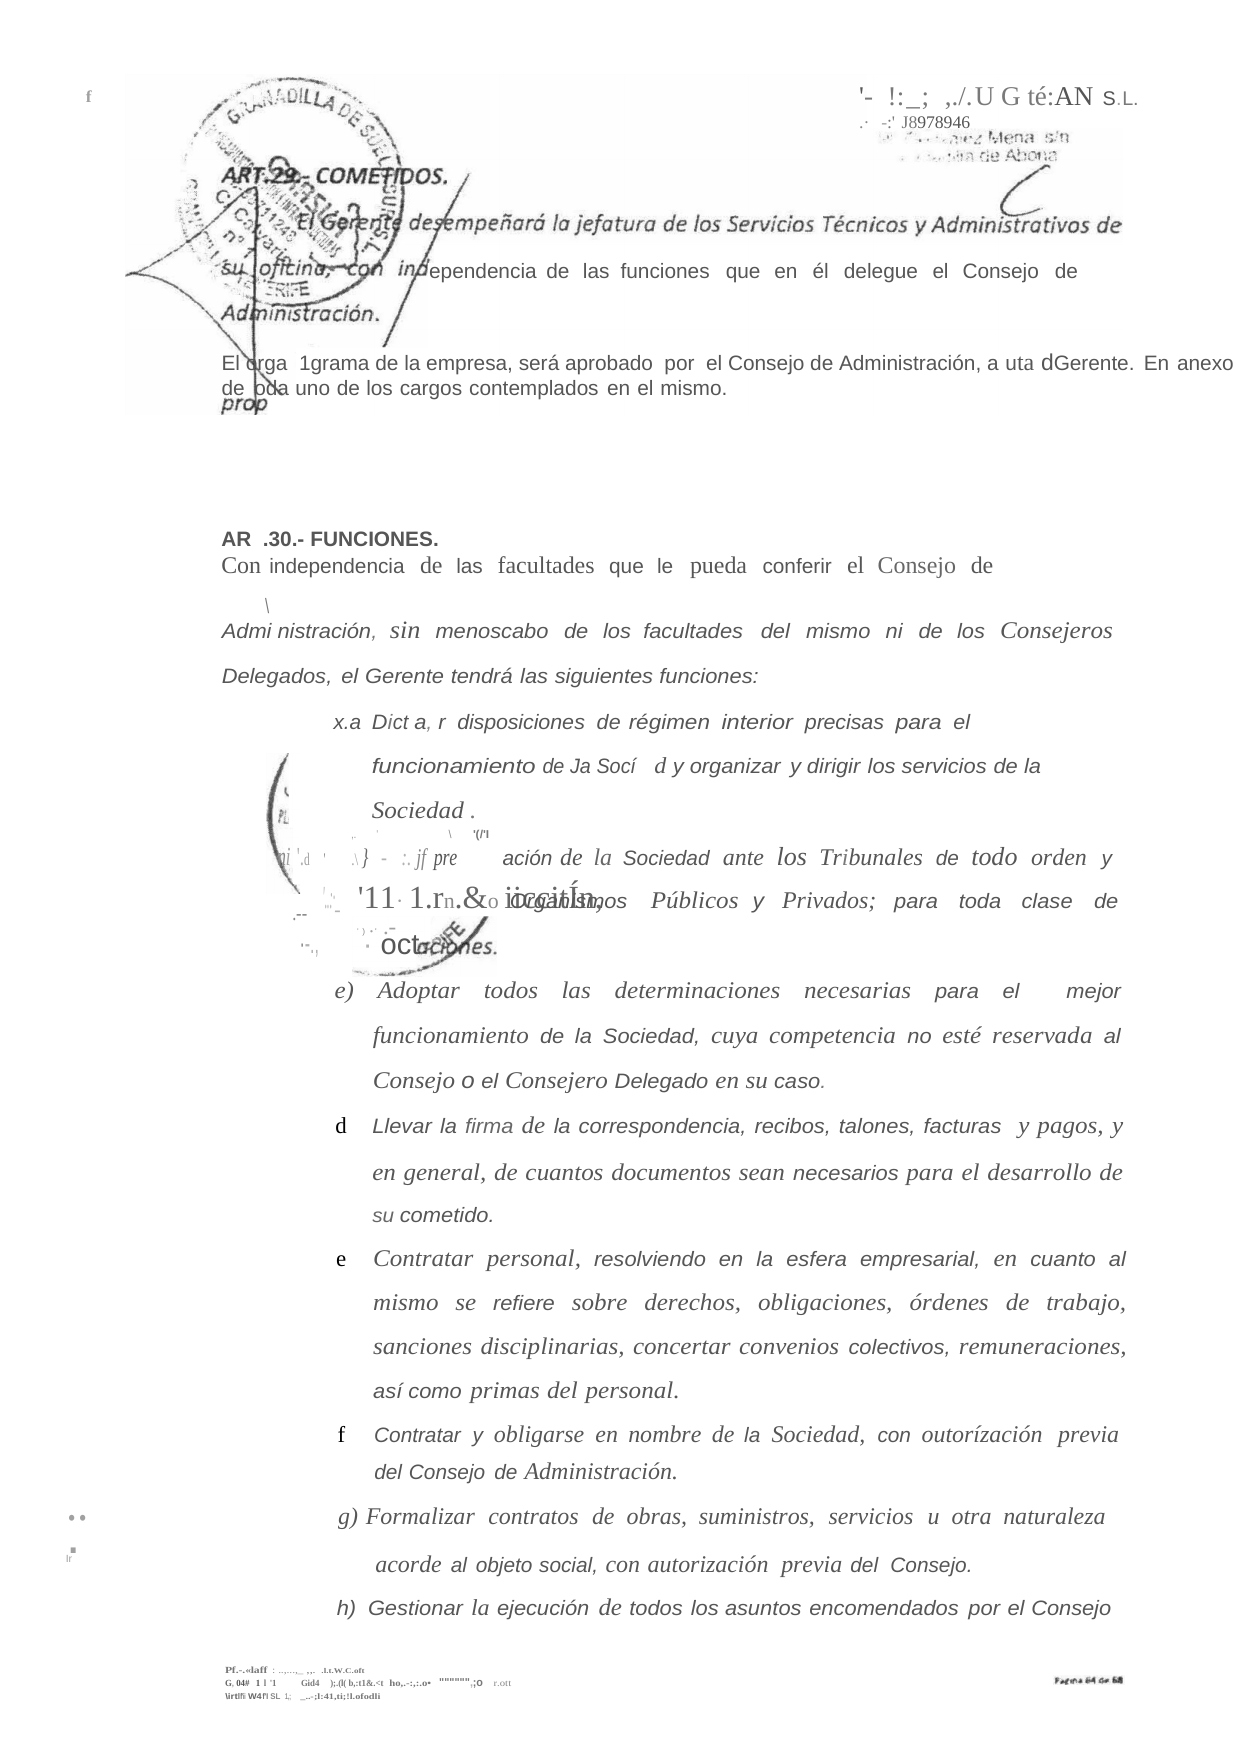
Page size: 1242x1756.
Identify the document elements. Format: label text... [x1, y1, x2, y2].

text \ [265, 597, 1137, 618]
text del Consejo de Administración. [374, 1462, 1137, 1484]
text f [86, 87, 1137, 106]
picture [266, 753, 301, 894]
text Organismos Públicos y Privados; para toda clase de [509, 886, 1137, 914]
text ·-., [299, 926, 321, 959]
text G, 04# 1 l '1 Gid4 );.(l( b,:t1&.<t ho,.-:,:.o• """""",;o r.ott [225, 1676, 1137, 1689]
text ,. ' \ '(/'I [351, 828, 1137, 841]
list Contratar personal, resolviendo en la esfera empresarial, en cuanto al mismo se refiere sobre derechos, obligaciones, órdenes de trabajo, sanciones disciplinarias, concertar convenios colectivos, remuneraciones, así como primas del personal. [336, 1244, 1127, 1404]
text Admi nistración, sin menoscabo de los facultades del mismo ni de los Consejeros [222, 618, 1137, 643]
text '..:·_ [323, 878, 341, 915]
picture [125, 74, 1123, 87]
text .. g) Formalizar contratos de obras, suministros, servicios u otra naturaleza [66, 1484, 1137, 1535]
picture [1052, 1675, 1125, 1685]
text Delegados, el Gerente tendrá las siguientes funciones: [222, 664, 1137, 688]
text \irtllf'ii W4f'I SL 1,; _..-;l:41,ti;!l.ofodli [225, 1691, 1137, 1701]
picture [352, 916, 497, 976]
text e) Adoptar todos las determinaciones necesarias para el mejor funcionamiento de la Sociedad, cuya competencia no esté reservada al Consejo o el Consejero Delegado en su caso. [334, 976, 1121, 1094]
list Llevar la firma de la correspondencia, recibos, talones, facturas y pagos, y en general, de cuantos documentos sean necesarios para el desarrollo de su cometido. [335, 1111, 1123, 1227]
text .-- [292, 900, 321, 925]
picture [125, 106, 1123, 415]
list Contratar y obligarse en nombre de la Sociedad, con outorízación previa [337, 1421, 1137, 1447]
text h) Gestionar la ejecución de todos los asuntos encomendados por el Consejo [337, 1593, 1137, 1621]
text Pf.-.«laff : ..,...,_ ,,. .l.t.W.C.oft [225, 1665, 1137, 1676]
text Ir acorde al objeto social, con autorización previa del Consejo. [66, 1550, 1137, 1578]
text ni '.d ' .\ } - :. jf pre ación de la Sociedad ante los Tribunales de todo orden y [277, 841, 1137, 871]
list Dict a, r disposiciones de régimen interior precisas para el funcionamiento de Ja Socí d y organizar y dirigir los servicios de la Sociedad . [333, 689, 1124, 823]
